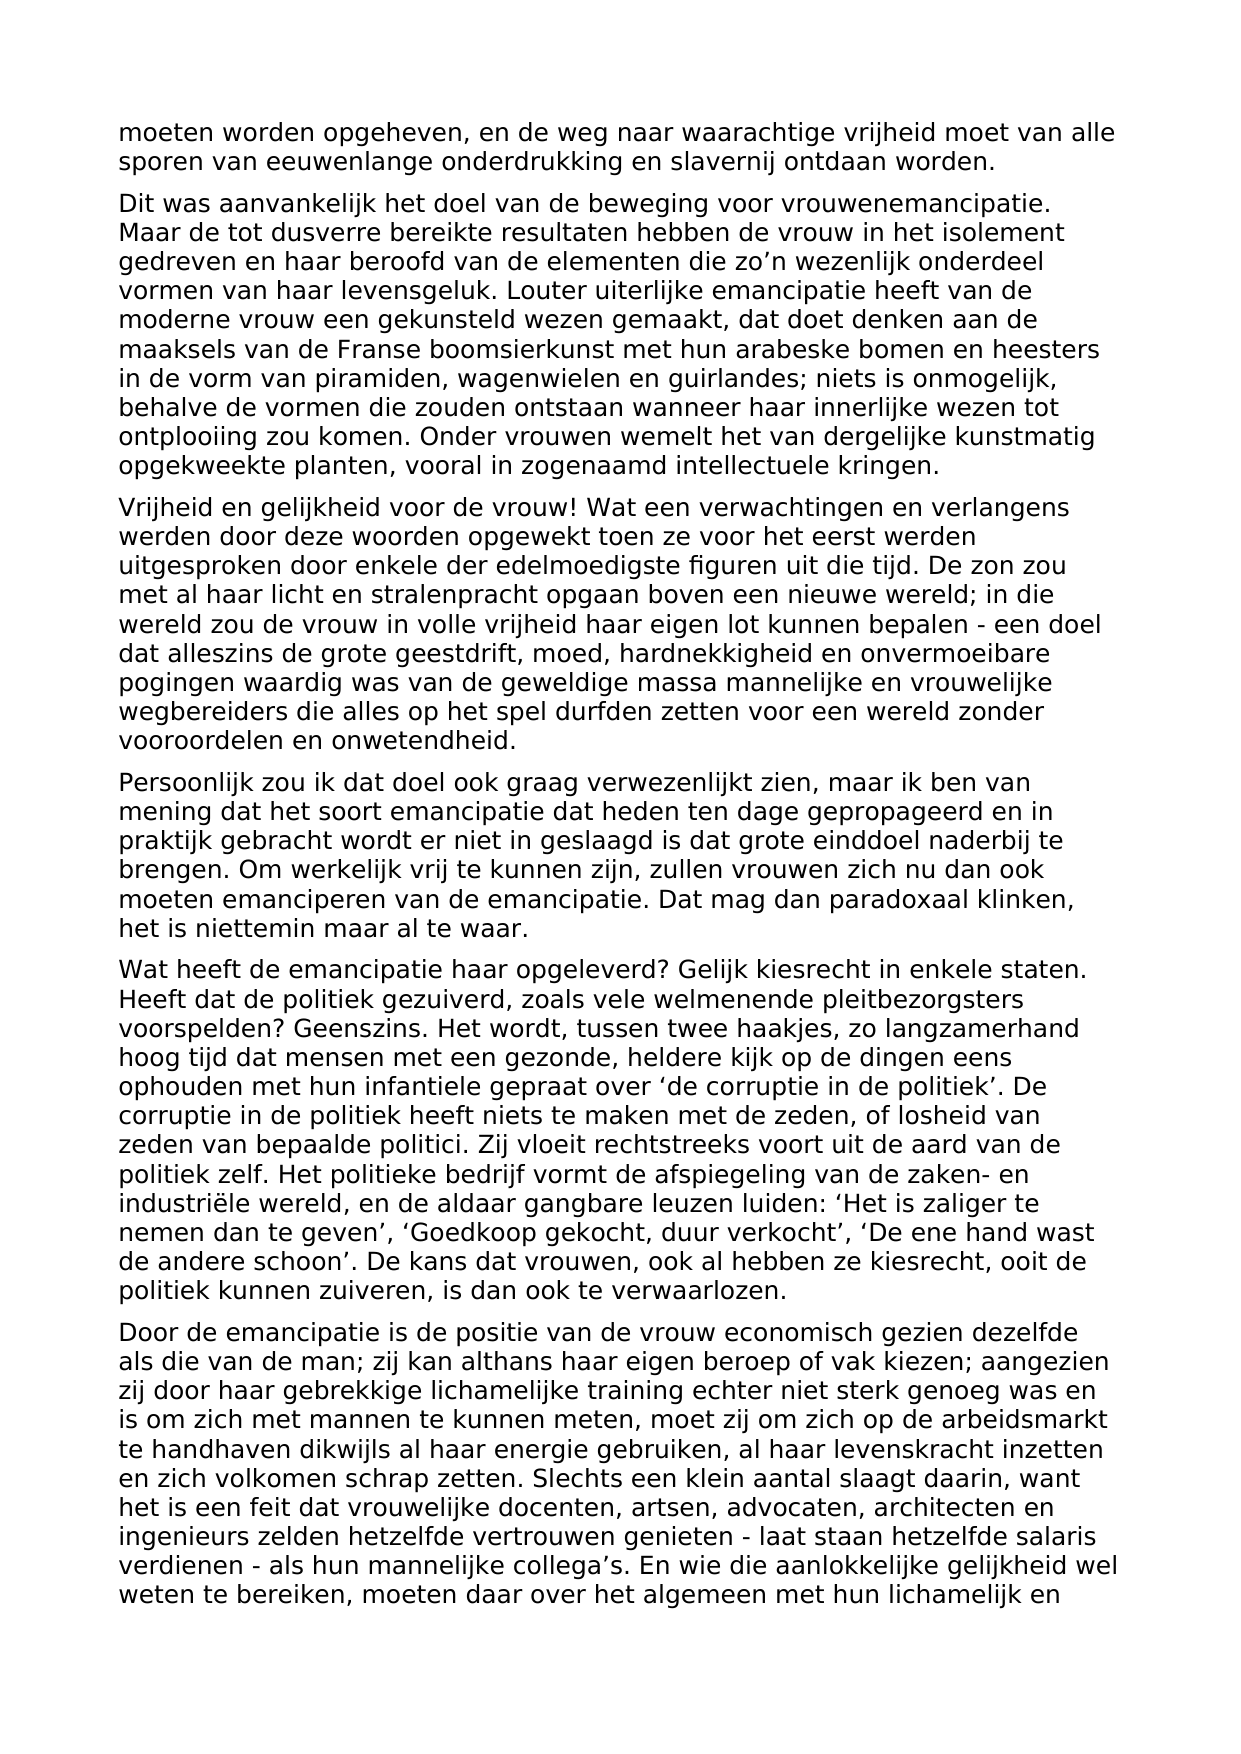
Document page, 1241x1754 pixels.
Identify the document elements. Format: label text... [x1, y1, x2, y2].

text Persoonlijk zou ik dat doel ook graag verwezenlijkt zien, maar ik ben van mening dat het soort emancipatie dat heden ten dage gepropageerd en in praktijk gebracht wordt er niet in geslaagd is dat grote einddoel naderbij te brengen. Om werkelijk vrij te kunnen zijn, zullen vrouwen zich nu dan ook moeten emanciperen van de emancipatie. Dat mag dan paradoxaal klinken, het is niettemin maar al te waar. [118, 768, 1122, 943]
text moeten worden opgeheven, en de weg naar waarachtige vrijheid moet van alle sporen van eeuwenlange onderdrukking en slavernij ontdaan worden. [118, 118, 1122, 176]
text Dit was aanvankelijk het doel van de beweging voor vrouwenemancipatie. Maar de tot dusverre bereikte resultaten hebben de vrouw in het isolement gedreven en haar beroofd van de elementen die zo’n wezenlijk onderdeel vormen van haar levensgeluk. Louter uiterlijke emancipatie heeft van de moderne vrouw een gekunsteld wezen gemaakt, dat doet denken aan de maaksels van de Franse boomsierkunst met hun arabeske bomen en heesters in de vorm van piramiden, wagenwielen en guirlandes; niets is onmogelijk, behalve de vormen die zouden ontstaan wanneer haar innerlijke wezen tot ontplooiing zou komen. Onder vrouwen wemelt het van dergelijke kunstmatig opgekweekte planten, vooral in zogenaamd intellectuele kringen. [118, 189, 1122, 481]
text Wat heeft de emancipatie haar opgeleverd? Gelijk kiesrecht in enkele staten. Heeft dat de politiek gezuiverd, zoals vele welmenende pleitbezorgsters voorspelden? Geenszins. Het wordt, tussen twee haakjes, zo langzamerhand hoog tijd dat mensen met een gezonde, heldere kijk op de dingen eens ophouden met hun infantiele gepraat over ‘de corruptie in de politiek’. De corruptie in de politiek heeft niets te maken met de zeden, of losheid van zeden van bepaalde politici. Zij vloeit rechtstreeks voort uit de aard van de politiek zelf. Het politieke bedrijf vormt de afspiegeling van de zaken- en industriële wereld, en de aldaar gangbare leuzen luiden: ‘Het is zaliger te nemen dan te geven’, ‘Goedkoop gekocht, duur verkocht’, ‘De ene hand wast de andere schoon’. De kans dat vrouwen, ook al hebben ze kiesrecht, ooit de politiek kunnen zuiveren, is dan ook te verwaarlozen. [118, 956, 1122, 1306]
text Vrijheid en gelijkheid voor de vrouw! Wat een verwachtingen en verlangens werden door deze woorden opgewekt toen ze voor het eerst werden uitgesproken door enkele der edelmoedigste figuren uit die tijd. De zon zou met al haar licht en stralenpracht opgaan boven een nieuwe wereld; in die wereld zou de vrouw in volle vrijheid haar eigen lot kunnen bepalen - een doel dat alleszins de grote geestdrift, moed, hardnekkigheid en onvermoeibare pogingen waardig was van de geweldige massa mannelijke en vrouwelijke wegbereiders die alles op het spel durfden zetten voor een wereld zonder vooroordelen en onwetendheid. [118, 493, 1122, 756]
text Door de emancipatie is de positie van de vrouw economisch gezien dezelfde als die van de man; zij kan althans haar eigen beroep of vak kiezen; aangezien zij door haar gebrekkige lichamelijke training echter niet sterk genoeg was en is om zich met mannen te kunnen meten, moet zij om zich op de arbeidsmarkt te handhaven dikwijls al haar energie gebruiken, al haar levenskracht inzetten en zich volkomen schrap zetten. Slechts een klein aantal slaagt daarin, want het is een feit dat vrouwelijke docenten, artsen, advocaten, architecten en ingenieurs zelden hetzelfde vertrouwen genieten - laat staan hetzelfde salaris verdienen - als hun mannelijke collega’s. En wie die aanlokkelijke gelijkheid wel weten te bereiken, moeten daar over het algemeen met hun lichamelijk en [118, 1318, 1122, 1610]
